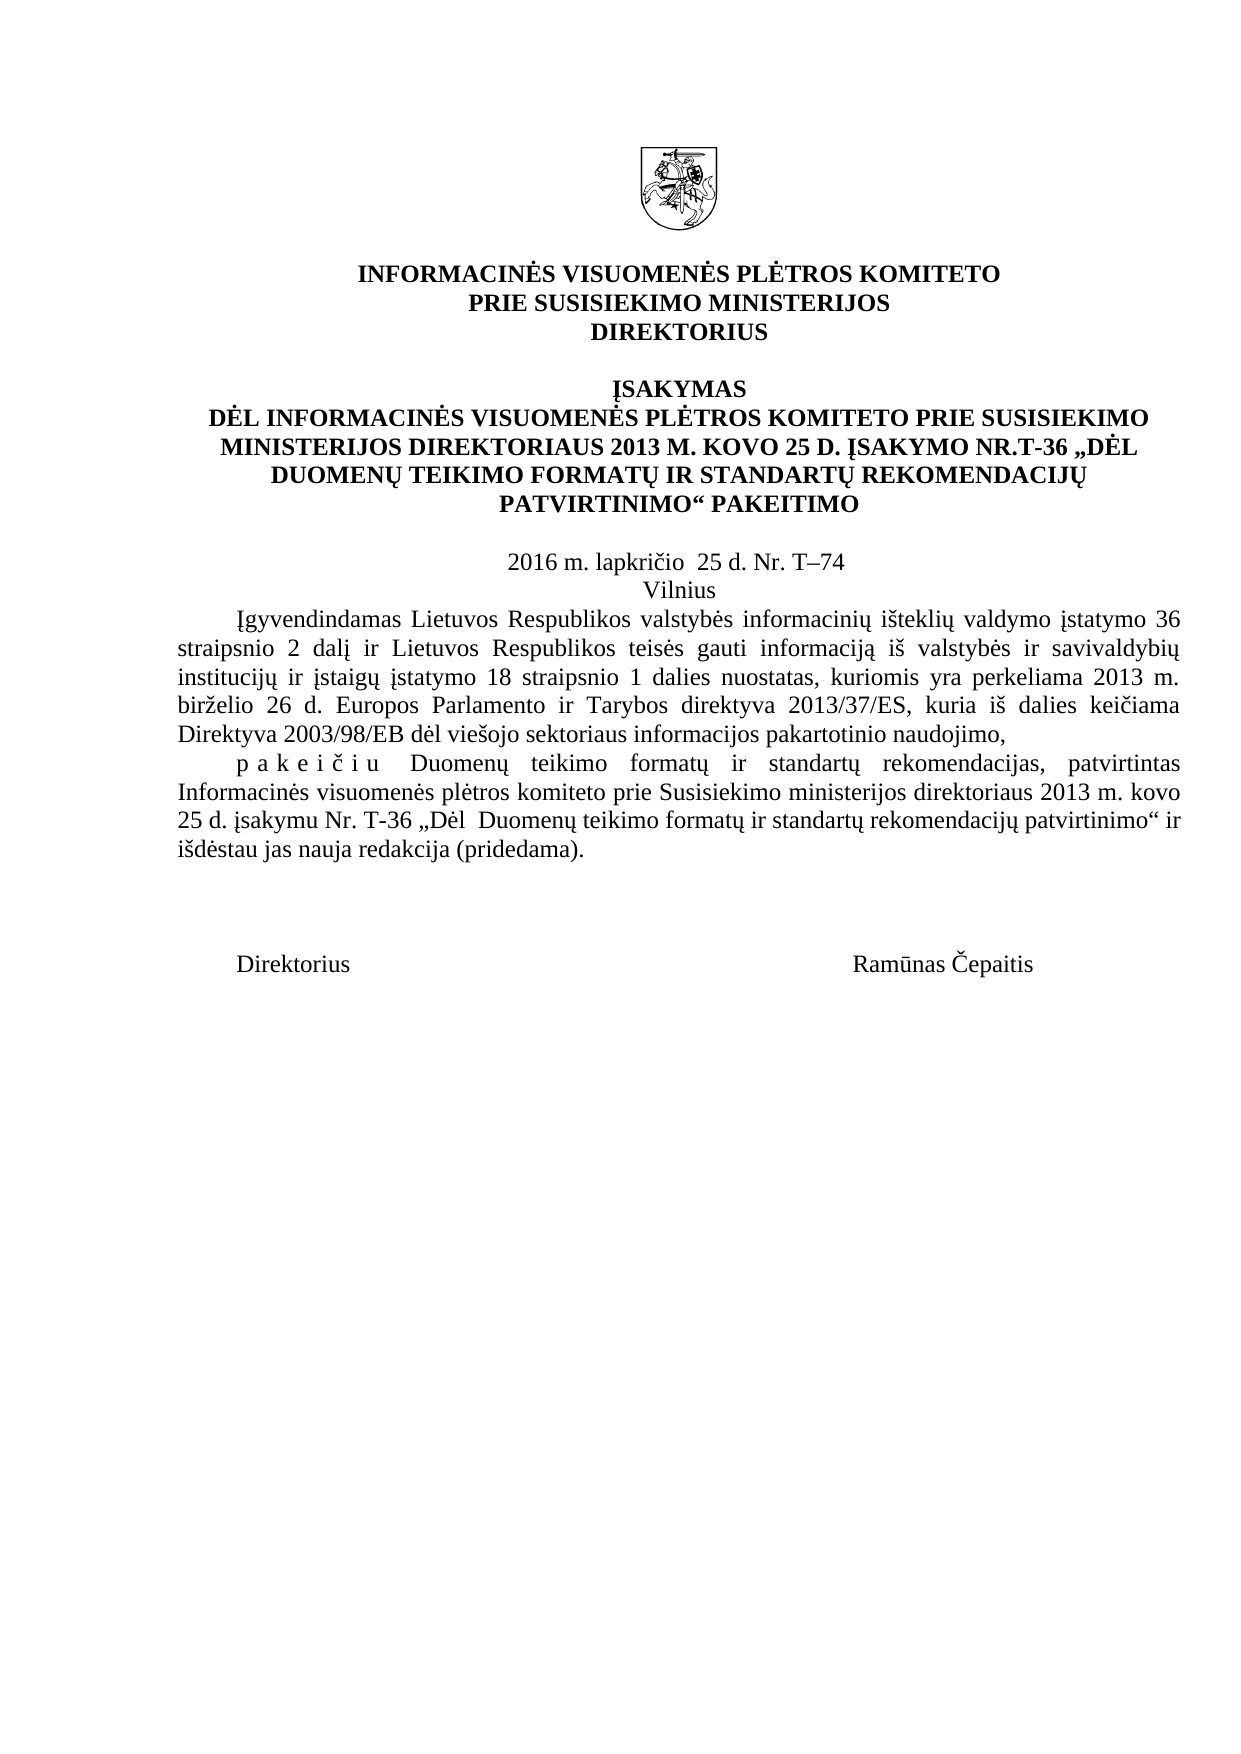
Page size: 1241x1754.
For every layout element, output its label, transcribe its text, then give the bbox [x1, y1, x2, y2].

text INFORMACINĖS VISUOMENĖS PLĖTROS KOMITETO [177, 259, 1181, 288]
text DIREKTORIUS [177, 317, 1181, 345]
text ĮSAKYMAS [177, 374, 1181, 403]
text DĖL INFORMACINĖS VISUOMENĖS PLĖTROS KOMITETO PRIE SUSISIEKIMO MINISTERIJOS DIREKTORIAUS 2013 M. kovo 25 D. ĮSAKYMO Nr.T-36 „DĖL DUOMENŲ TEIKIMO FORMATŲ IR STANDARTŲ REKOMENDACIJŲ PATVIRTINIMO“ PAKEITIMO [177, 403, 1181, 518]
text Vilnius [177, 575, 1181, 604]
text pakeičiu Duomenų teikimo formatų ir standartų rekomendacijas, patvirtintas Informacinės visuomenės plėtros komiteto prie Susisiekimo ministerijos direktoriaus 2013 m. kovo 25 d. įsakymu Nr. T-36 „Dėl Duomenų teikimo formatų ir standartų rekomendacijų patvirtinimo“ ir išdėstau jas nauja redakcija (pridedama). [177, 748, 1181, 863]
text Įgyvendindamas Lietuvos Respublikos valstybės informacinių išteklių valdymo įstatymo 36 straipsnio 2 dalį ir Lietuvos Respublikos teisės gauti informaciją iš valstybės ir savivaldybių institucijų ir įstaigų įstatymo 18 straipsnio 1 dalies nuostatas, kuriomis yra perkeliama 2013 m. birželio 26 d. Europos Parlamento ir Tarybos direktyva 2013/37/ES, kuria iš dalies keičiama Direktyva 2003/98/EB dėl viešojo sektoriaus informacijos pakartotinio naudojimo, [177, 604, 1181, 748]
text Direktorius Ramūnas Čepaitis [177, 949, 1181, 978]
text 2016 m. lapkričio 25 d. Nr. T–74 [177, 547, 1181, 575]
text PRIE SUSISIEKIMO MINISTERIJOS [177, 288, 1181, 317]
